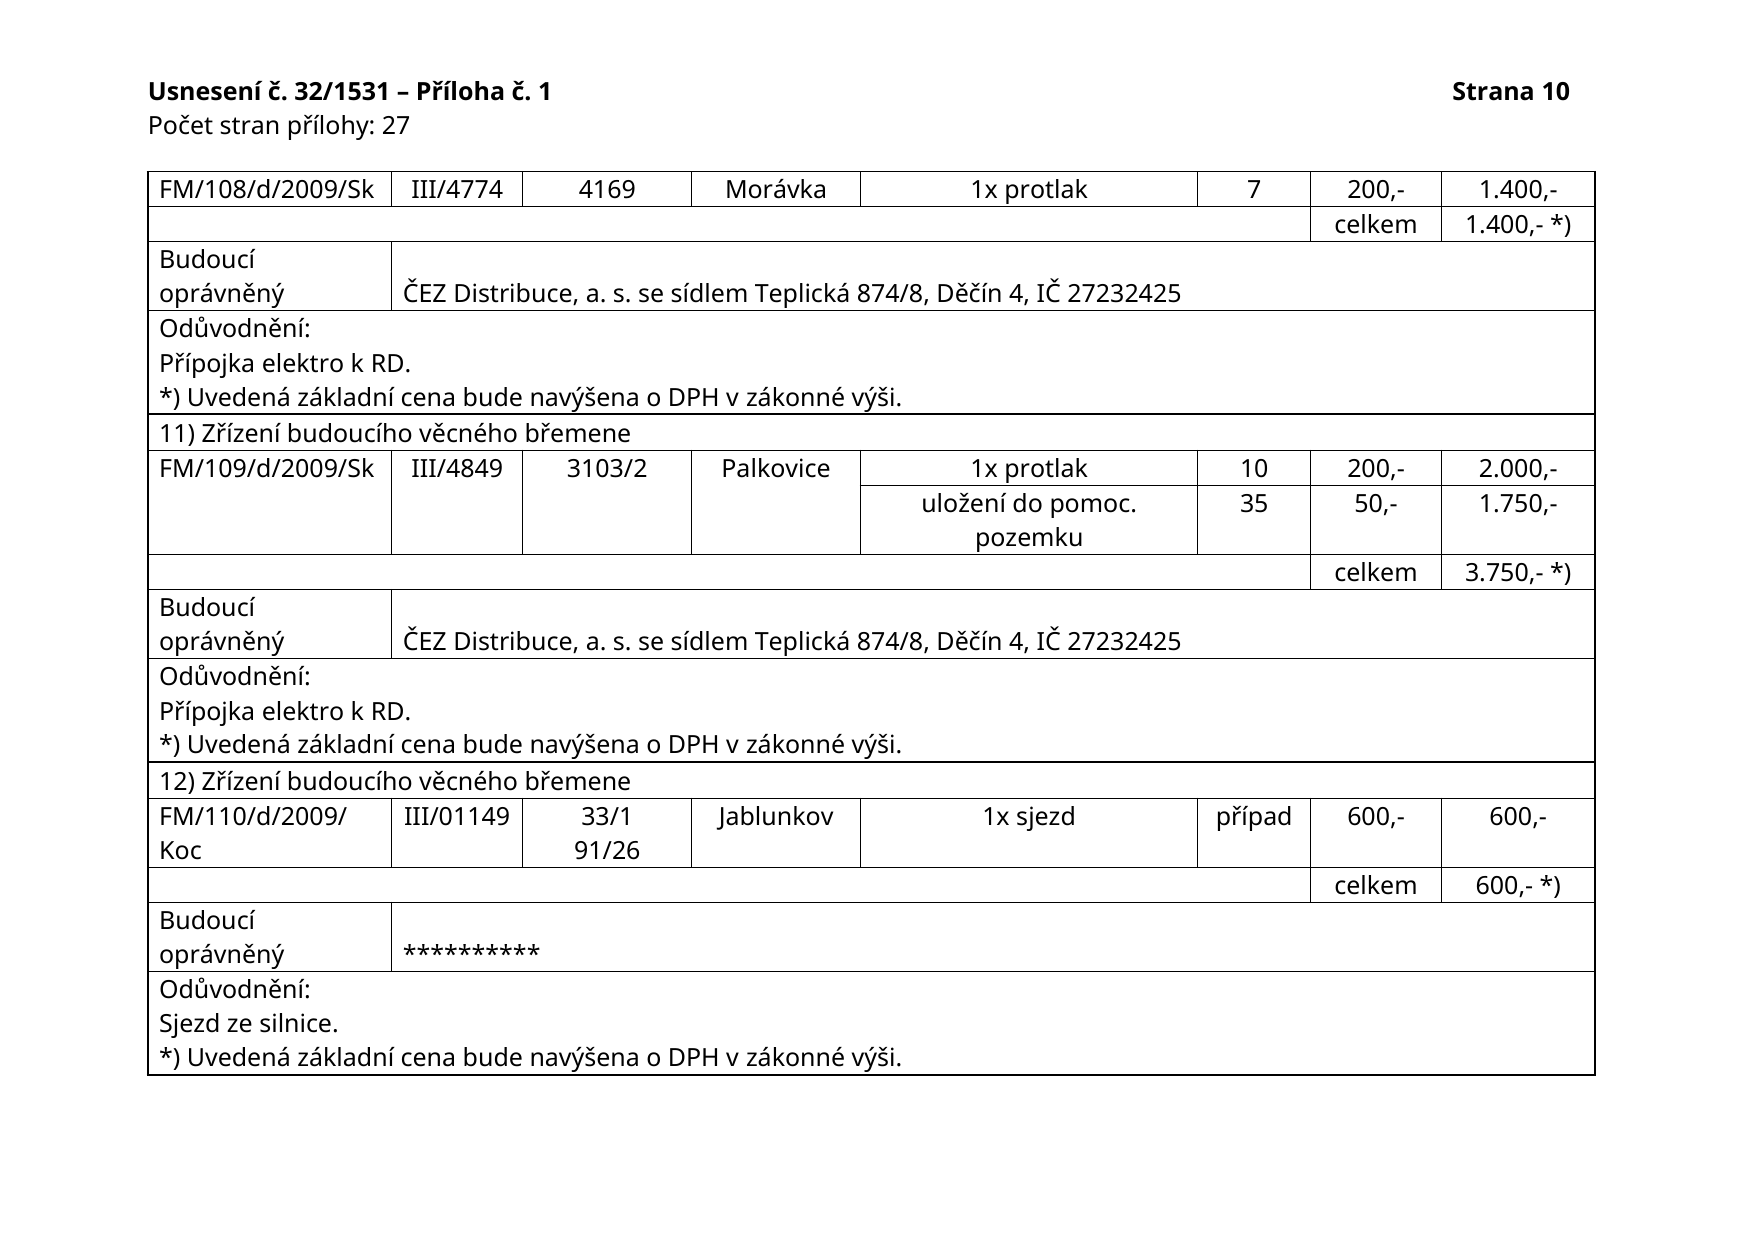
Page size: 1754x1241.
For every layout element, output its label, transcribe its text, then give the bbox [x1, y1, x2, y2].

table_cell III/4774 [392, 172, 522, 206]
table_cell Palkovice [692, 451, 860, 554]
table_cell Budoucí oprávněný [149, 242, 391, 310]
table_cell 4169 [523, 172, 691, 206]
table_cell 3.750,- *) [1442, 555, 1594, 589]
table_cell III/01149 [392, 799, 522, 867]
table_cell 1.400,- *) [1442, 207, 1594, 241]
table_cell ČEZ Distribuce, a. s. se sídlem Teplická 874/8, Děčín 4, IČ 27232425 [392, 590, 1594, 658]
table_cell [149, 207, 1310, 241]
table_cell 1.400,- [1442, 172, 1594, 206]
table_cell [149, 555, 1310, 589]
table_cell III/4849 [392, 451, 522, 554]
table_cell 1x protlak [861, 451, 1197, 484]
table_cell 7 [1198, 172, 1310, 206]
table_cell 50,- [1311, 486, 1441, 554]
table_cell 1.750,- [1442, 486, 1594, 554]
table_cell celkem [1311, 868, 1441, 902]
table_cell Jablunkov [692, 799, 860, 867]
table_cell 600,- *) [1442, 868, 1594, 902]
table_cell 200,- [1311, 451, 1441, 484]
table_cell případ [1198, 799, 1310, 867]
table_cell celkem [1311, 207, 1441, 241]
table_cell 1x sjezd [861, 799, 1197, 867]
table_cell celkem [1311, 555, 1441, 589]
table_cell 12) Zřízení budoucího věcného břemene [149, 763, 1594, 797]
table_cell 10 [1198, 451, 1310, 484]
table_cell ČEZ Distribuce, a. s. se sídlem Teplická 874/8, Děčín 4, IČ 27232425 [392, 242, 1594, 310]
table_cell ********** [392, 903, 1594, 971]
table_cell Budoucí oprávněný [149, 903, 391, 971]
table_cell [149, 868, 1310, 902]
table_cell Odůvodnění: Sjezd ze silnice. *) Uvedená základní cena bude navýšena o DPH v zákonné výši. [149, 972, 1594, 1074]
table_cell Odůvodnění: Přípojka elektro k RD. *) Uvedená základní cena bude navýšena o DPH v zákonné výši. [149, 659, 1594, 761]
table_cell 600,- [1311, 799, 1441, 867]
table_cell 35 [1198, 486, 1310, 554]
table_cell FM/110/d/2009/Koc [149, 799, 391, 867]
table_cell Morávka [692, 172, 860, 206]
table_cell FM/109/d/2009/Sk [149, 451, 391, 554]
table_cell 3103/2 [523, 451, 691, 554]
table_cell 2.000,- [1442, 451, 1594, 484]
table_cell 600,- [1442, 799, 1594, 867]
table_cell 1x protlak [861, 172, 1197, 206]
table_cell Budoucí oprávněný [149, 590, 391, 658]
table_cell 200,- [1311, 172, 1441, 206]
table_cell 11) Zřízení budoucího věcného břemene [149, 415, 1594, 449]
table_cell FM/108/d/2009/Sk [149, 172, 391, 206]
table_cell 33/1 91/26 [523, 799, 691, 867]
table_cell uložení do pomoc. pozemku [861, 486, 1197, 554]
table_cell Odůvodnění: Přípojka elektro k RD. *) Uvedená základní cena bude navýšena o DPH v zákonné výši. [149, 311, 1594, 413]
